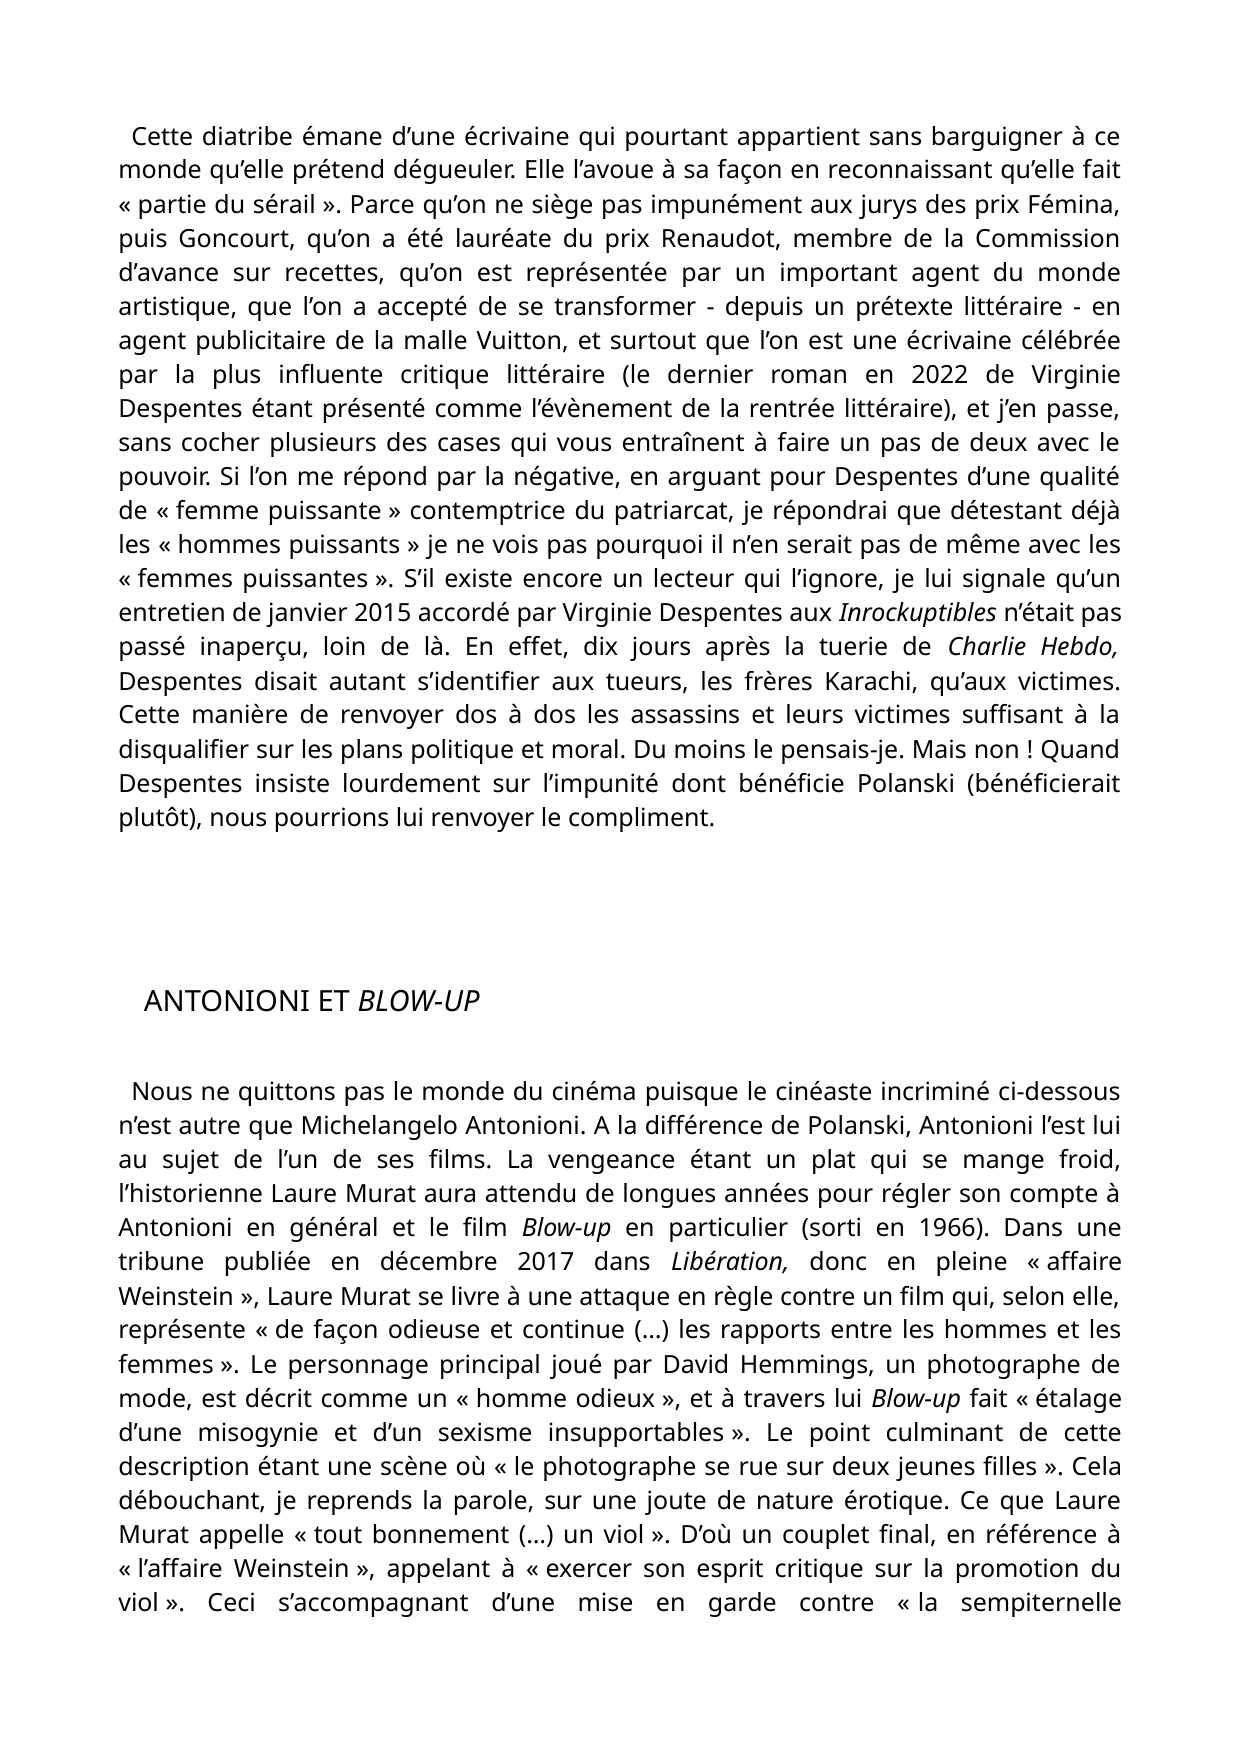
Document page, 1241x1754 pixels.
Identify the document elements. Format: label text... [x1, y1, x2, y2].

text Nous ne quittons pas le monde du cinéma puisque le cinéaste incriminé ci-dessous n’est autre que Michelangelo Antonioni. A la différence de Polanski, Antonioni l’est lui au sujet de l’un de ses films. La vengeance étant un plat qui se mange froid, l’historienne Laure Murat aura attendu de longues années pour régler son compte à Antonioni en général et le film Blow-up en particulier (sorti en 1966). Dans une tribune publiée en décembre 2017 dans Libération, donc en pleine « affaire Weinstein », Laure Murat se livre à une attaque en règle contre un film qui, selon elle, représente « de façon odieuse et continue (…) les rapports entre les hommes et les femmes ». Le personnage principal joué par David Hemmings, un photographe de mode, est décrit comme un « homme odieux », et à travers lui Blow-up fait « étalage d’une misogynie et d’un sexisme insupportables ». Le point culminant de cette description étant une scène où « le photographe se rue sur deux jeunes filles ». Cela débouchant, je reprends la parole, sur une joute de nature érotique. Ce que Laure Murat appelle « tout bonnement (…) un viol ». D’où un couplet final, en référence à « l’affaire Weinstein », appelant à « exercer son esprit critique sur la promotion du viol ». Ceci s’accompagnant d’une mise en garde contre « la sempiternelle [118, 1074, 1122, 1619]
text ANTONIONI ET BLOW-UP [118, 980, 1122, 1020]
text Cette diatribe émane d’une écrivaine qui pourtant appartient sans barguigner à ce monde qu’elle prétend dégueuler. Elle l’avoue à sa façon en reconnaissant qu’elle fait « partie du sérail ». Parce qu’on ne siège pas impunément aux jurys des prix Fémina, puis Goncourt, qu’on a été lauréate du prix Renaudot, membre de la Commission d’avance sur recettes, qu’on est représentée par un important agent du monde artistique, que l’on a accepté de se transformer - depuis un prétexte littéraire - en agent publicitaire de la malle Vuitton, et surtout que l’on est une écrivaine célébrée par la plus influente critique littéraire (le dernier roman en 2022 de Virginie Despentes étant présenté comme l’évènement de la rentrée littéraire), et j’en passe, sans cocher plusieurs des cases qui vous entraînent à faire un pas de deux avec le pouvoir. Si l’on me répond par la négative, en arguant pour Despentes d’une qualité de « femme puissante » contemptrice du patriarcat, je répondrai que détestant déjà les « hommes puissants » je ne vois pas pourquoi il n’en serait pas de même avec les « femmes puissantes ». S’il existe encore un lecteur qui l’ignore, je lui signale qu’un entretien de janvier 2015 accordé par Virginie Despentes aux Inrockuptibles n’était pas passé inaperçu, loin de là. En effet, dix jours après la tuerie de Charlie Hebdo, Despentes disait autant s’identifier aux tueurs, les frères Karachi, qu’aux victimes. Cette manière de renvoyer dos à dos les assassins et leurs victimes suffisant à la disqualifier sur les plans politique et moral. Du moins le pensais-je. Mais non ! Quand Despentes insiste lourdement sur l’impunité dont bénéficie Polanski (bénéficierait plutôt), nous pourrions lui renvoyer le compliment. [118, 118, 1122, 833]
